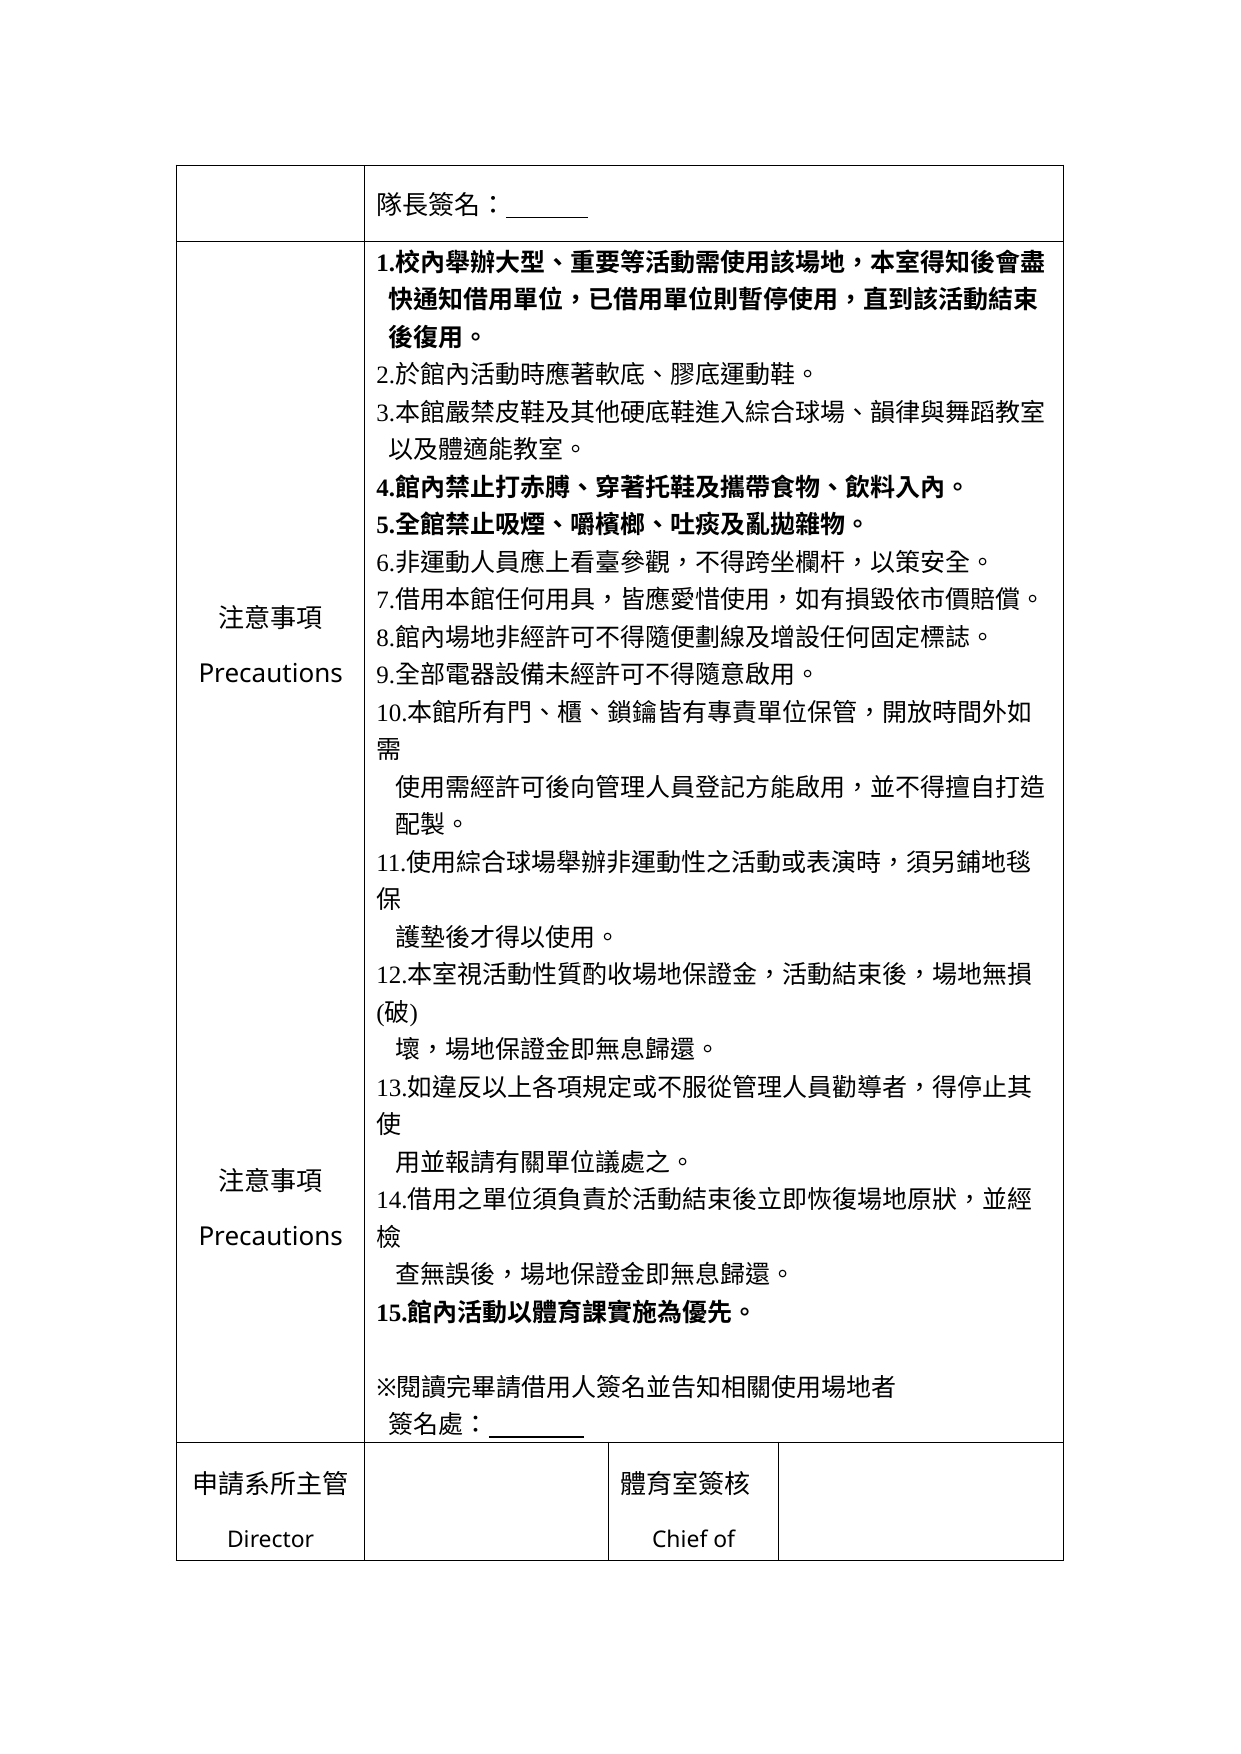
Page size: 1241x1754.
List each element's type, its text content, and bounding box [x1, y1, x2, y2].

table_cell 隊長簽名： [365, 166, 1063, 241]
table_cell [365, 1443, 608, 1560]
table_cell 注意事項 Precautions 注意事項 Precautions [177, 242, 364, 1442]
table_cell 申請系所主管Director [177, 1443, 364, 1560]
table_cell 體育室簽核 Chief of [609, 1443, 778, 1560]
table_cell [779, 1443, 1063, 1560]
table_cell [177, 166, 364, 241]
table_cell 1.校內舉辦大型、重要等活動需使用該場地，本室得知後會盡 快通知借用單位，已借用單位則暫停使用，直到該活動結束 後復用。 2.於館內活動時應著軟底、膠底運動鞋。 3.本館嚴禁皮鞋及其他硬底鞋進入綜合球場、韻律與舞蹈教室 以及體適能教室。 4.館內禁止打赤膊、穿著托鞋及攜帶食物、飲料入內。 5.全館禁止吸煙、嚼檳榔、吐痰及亂拋雜物。 6.非運動人員應上看臺參觀，不得跨坐欄杆，以策安全。 7.借用本館任何用具，皆應愛惜使用，如有損毀依市價賠償。 8.館內場地非經許可不得隨便劃線及增設任何固定標誌。 9.全部電器設備未經許可不得隨意啟用。 10.本館所有門、櫃、鎖鑰皆有專責單位保管，開放時間外如需 使用需經許可後向管理人員登記方能啟用，並不得擅自打造 配製。 11.使用綜合球場舉辦非運動性之活動或表演時，須另鋪地毯保 護墊後才得以使用。 12.本室視活動性質酌收場地保證金，活動結束後，場地無損(破) 壞，場地保證金即無息歸還。 13.如違反以上各項規定或不服從管理人員勸導者，得停止其使 用並報請有關單位議處之。 14.借用之單位須負責於活動結束後立即恢復場地原狀，並經檢 查無誤後，場地保證金即無息歸還。 15.館內活動以體育課實施為優先。 ※閱讀完畢請借用人簽名並告知相關使用場地者 簽名處： [365, 242, 1063, 1442]
